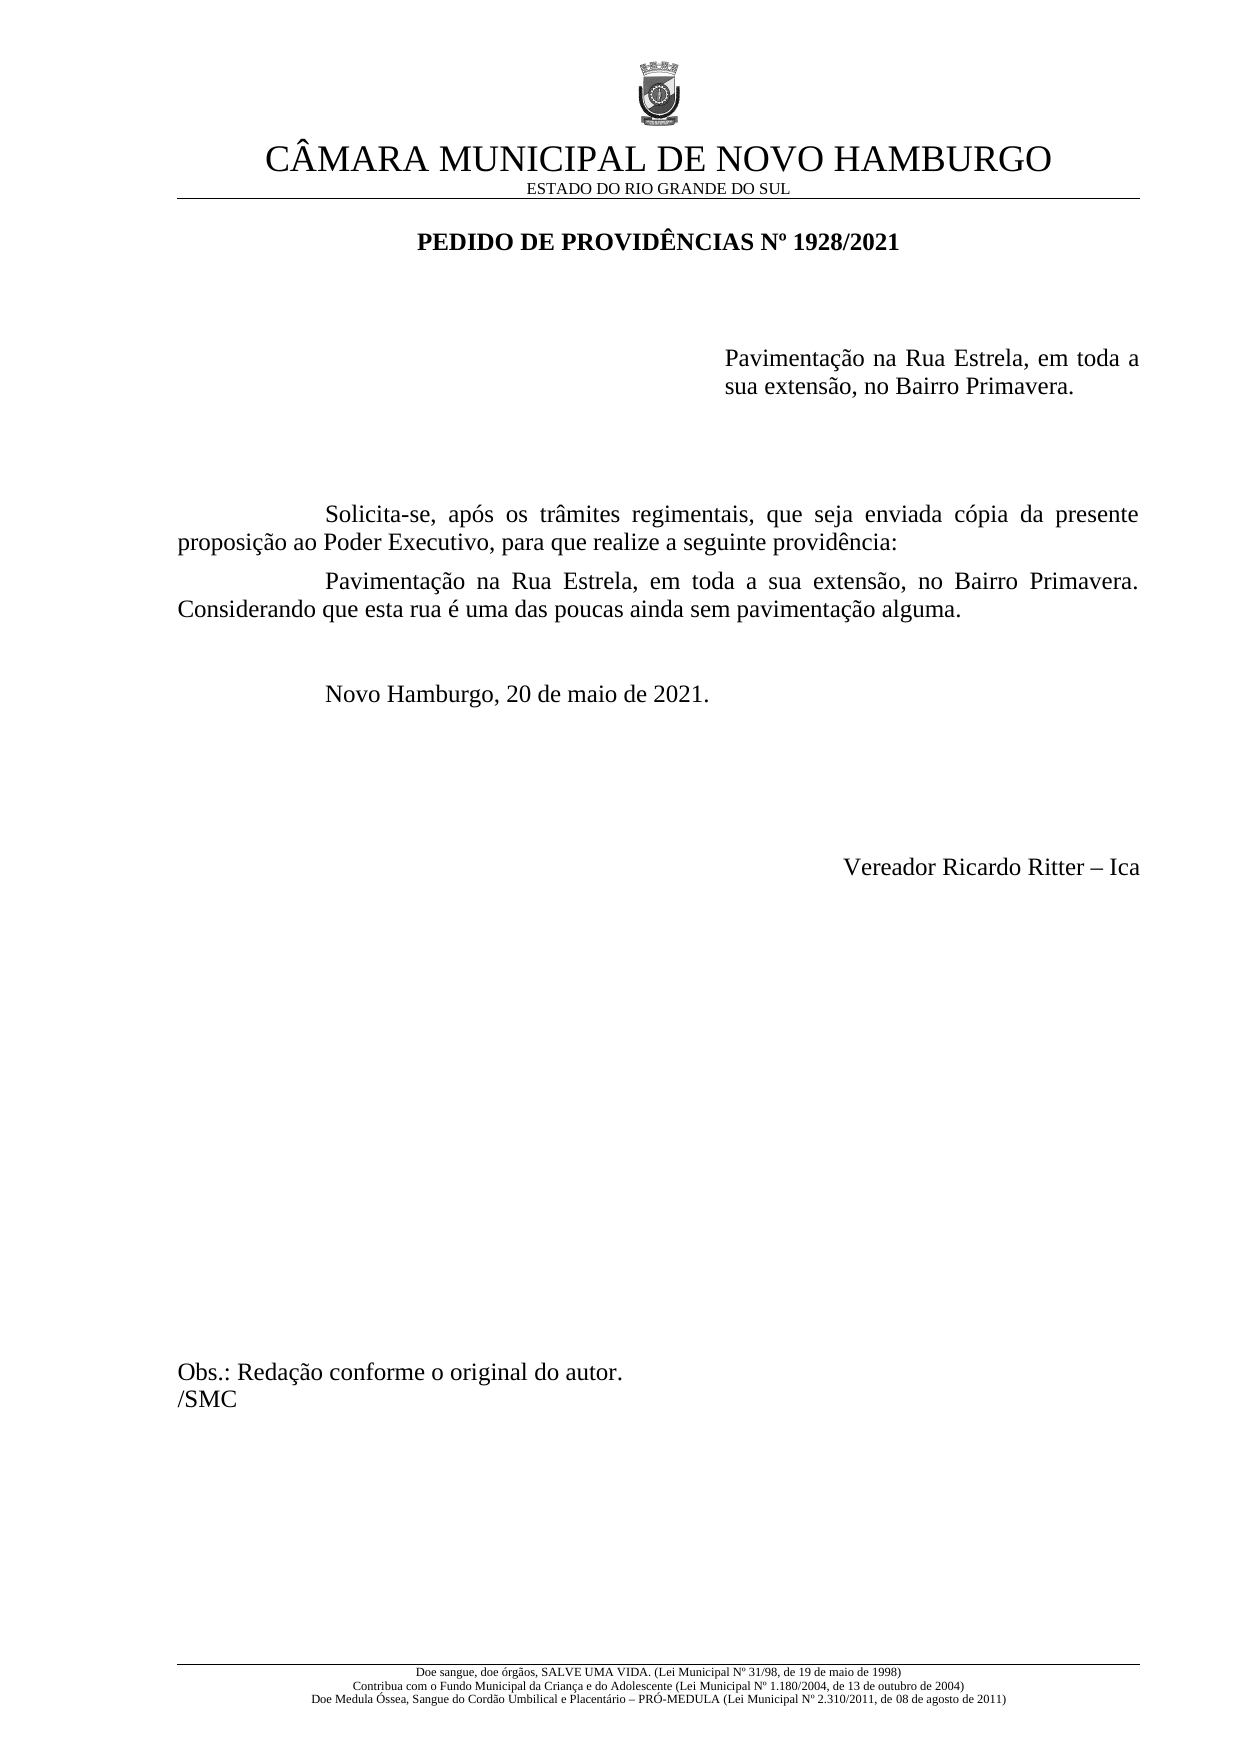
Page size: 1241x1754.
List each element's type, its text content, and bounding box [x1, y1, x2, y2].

text Pavimentação na Rua Estrela, em toda a sua extensão, no Bairro Primavera. Considerando que esta rua é uma das poucas ainda sem pavimentação alguma. [177, 567, 1140, 623]
text Solicita-se, após os trâmites regimentais, que seja enviada cópia da presente proposição ao Poder Executivo, para que realize a seguinte providência: [177, 500, 1140, 556]
text Novo Hamburgo, 20 de maio de 2021. [177, 680, 1140, 708]
text Vereador Ricardo Ritter – Ica [649, 853, 1140, 881]
text /SMC [177, 1385, 1140, 1413]
text Obs.: Redação conforme o original do autor. [177, 1358, 1140, 1385]
text PEDIDO DE PROVIDÊNCIAS Nº 1928/2021 [177, 228, 1140, 256]
list Pavimentação na Rua Estrela, em toda a sua extensão, no Bairro Primavera. [687, 344, 1140, 400]
